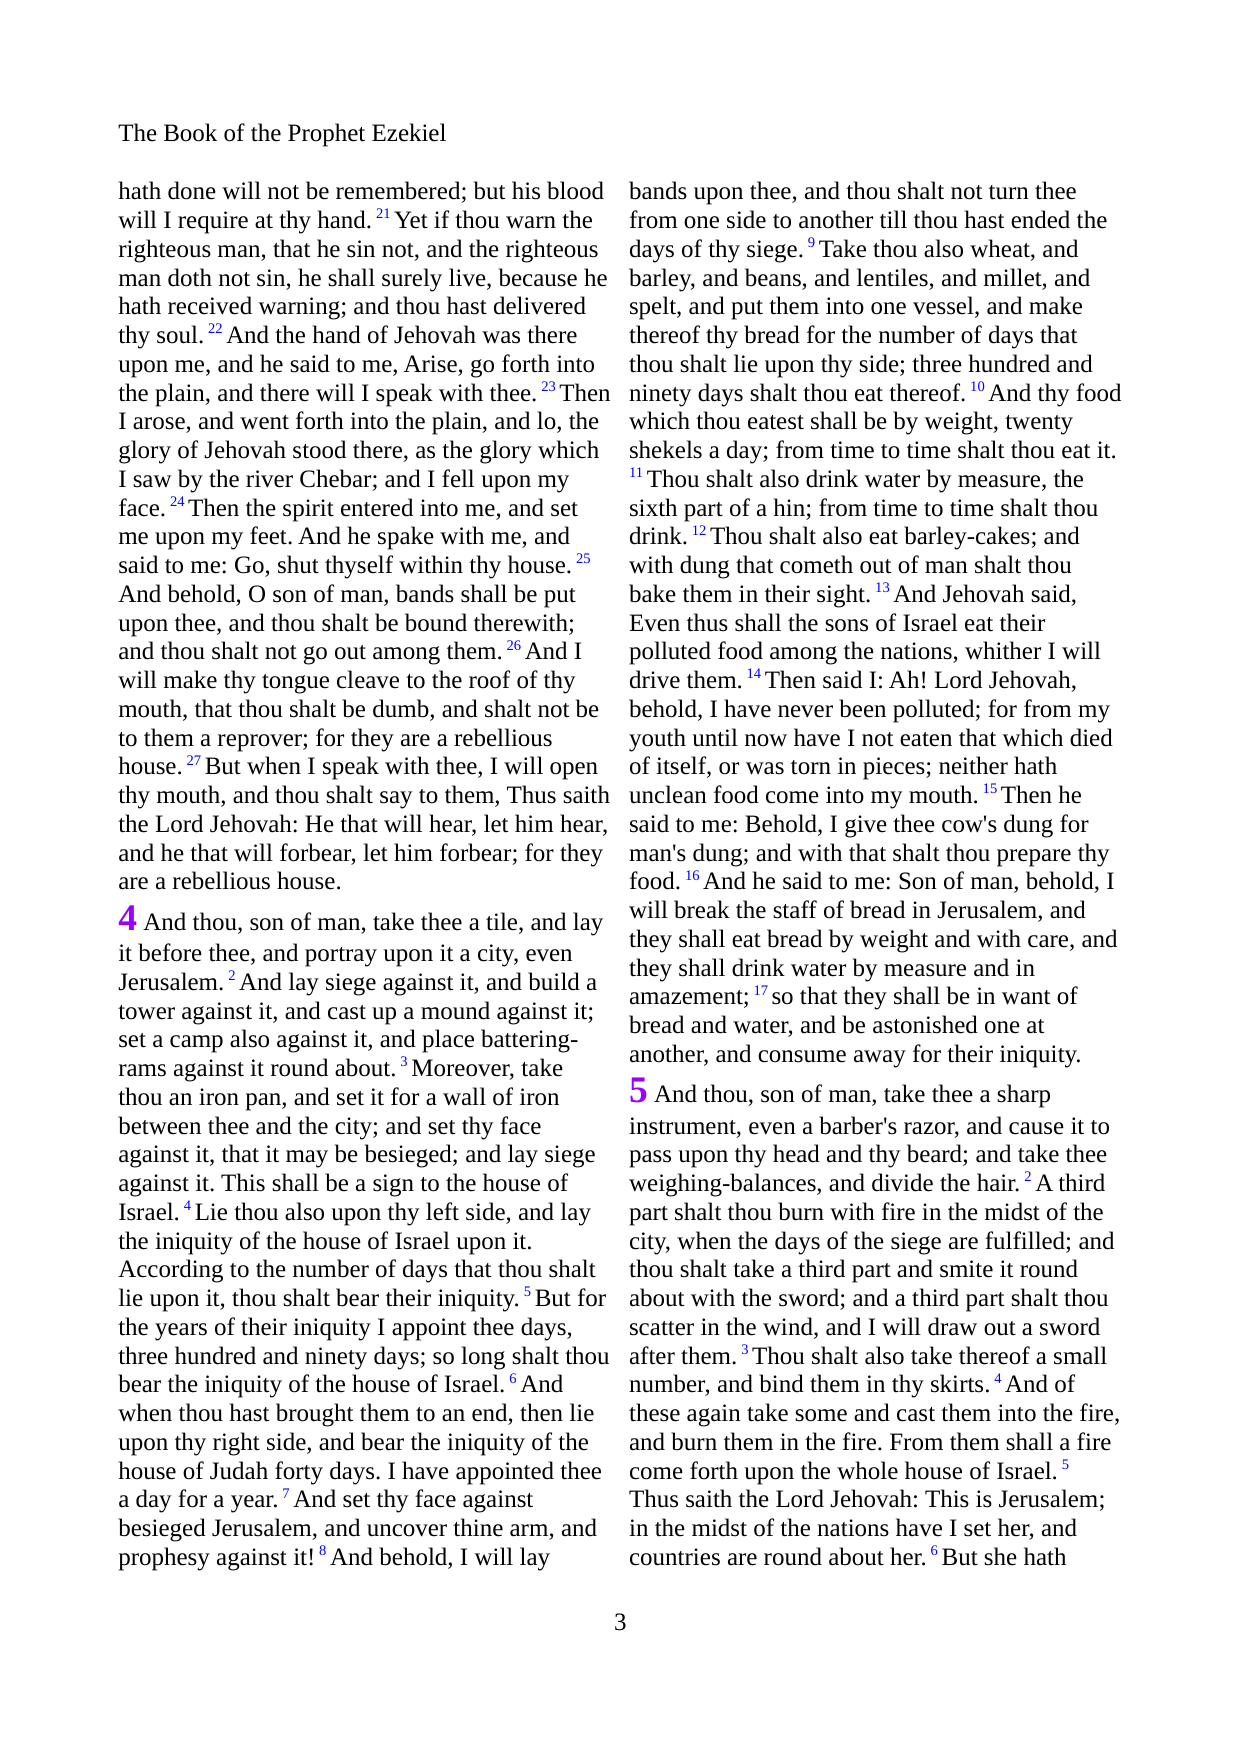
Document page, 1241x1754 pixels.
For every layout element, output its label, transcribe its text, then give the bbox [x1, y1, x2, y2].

text 5 And thou, son of man, take thee a sharp instrument, even a barber's razor, and cause it to pass upon thy head and thy beard; and take thee weighing-balances, and divide the hair. 2 A third part shalt thou burn with fire in the midst of the city, when the days of the siege are fulfilled; and thou shalt take a third part and smite it round about with the sword; and a third part shalt thou scatter in the wind, and I will draw out a sword after them. 3 Thou shalt also take thereof a small number, and bind them in thy skirts. 4 And of these again take some and cast them into the fire, and burn them in the fire. From them shall a fire come forth upon the whole house of Israel. 5 Thus saith the Lord Jehovah: This is Jerusalem; in the midst of the nations have I set her, and countries are round about her. 6 But she hath [629, 1068, 1122, 1571]
text hath done will not be remembered; but his blood will I require at thy hand. 21 Yet if thou warn the righteous man, that he sin not, and the righteous man doth not sin, he shall surely live, because he hath received warning; and thou hast delivered thy soul. 22 And the hand of Jehovah was there upon me, and he said to me, Arise, go forth into the plain, and there will I speak with thee. 23 Then I arose, and went forth into the plain, and lo, the glory of Jehovah stood there, as the glory which I saw by the river Chebar; and I fell upon my face. 24 Then the spirit entered into me, and set me upon my feet. And he spake with me, and said to me: Go, shut thyself within thy house. 25 And behold, O son of man, bands shall be put upon thee, and thou shalt be bound therewith; and thou shalt not go out among them. 26 And I will make thy tongue cleave to the roof of thy mouth, that thou shalt be dumb, and shalt not be to them a reprover; for they are a rebellious house. 27 But when I speak with thee, I will open thy mouth, and thou shalt say to them, Thus saith the Lord Jehovah: He that will hear, let him hear, and he that will forbear, let him forbear; for they are a rebellious house. [118, 176, 611, 895]
text bands upon thee, and thou shalt not turn thee from one side to another till thou hast ended the days of thy siege. 9 Take thou also wheat, and barley, and beans, and lentiles, and millet, and spelt, and put them into one vessel, and make thereof thy bread for the number of days that thou shalt lie upon thy side; three hundred and ninety days shalt thou eat thereof. 10 And thy food which thou eatest shall be by weight, twenty shekels a day; from time to time shalt thou eat it. 11 Thou shalt also drink water by measure, the sixth part of a hin; from time to time shalt thou drink. 12 Thou shalt also eat barley-cakes; and with dung that cometh out of man shalt thou bake them in their sight. 13 And Jehovah said, Even thus shall the sons of Israel eat their polluted food among the nations, whither I will drive them. 14 Then said I: Ah! Lord Jehovah, behold, I have never been polluted; for from my youth until now have I not eaten that which died of itself, or was torn in pieces; neither hath unclean food come into my mouth. 15 Then he said to me: Behold, I give thee cow's dung for man's dung; and with that shalt thou prepare thy food. 16 And he said to me: Son of man, behold, I will break the staff of bread in Jerusalem, and they shall eat bread by weight and with care, and they shall drink water by measure and in amazement; 17 so that they shall be in want of bread and water, and be astonished one at another, and consume away for their iniquity. [629, 176, 1122, 1068]
text 4 And thou, son of man, take thee a tile, and lay it before thee, and portray upon it a city, even Jerusalem. 2 And lay siege against it, and build a tower against it, and cast up a mound against it; set a camp also against it, and place battering-rams against it round about. 3 Moreover, take thou an iron pan, and set it for a wall of iron between thee and the city; and set thy face against it, that it may be besieged; and lay siege against it. This shall be a sign to the house of Israel. 4 Lie thou also upon thy left side, and lay the iniquity of the house of Israel upon it. According to the number of days that thou shalt lie upon it, thou shalt bear their iniquity. 5 But for the years of their iniquity I appoint thee days, three hundred and ninety days; so long shalt thou bear the iniquity of the house of Israel. 6 And when thou hast brought them to an end, then lie upon thy right side, and bear the iniquity of the house of Judah forty days. I have appointed thee a day for a year. 7 And set thy face against besieged Jerusalem, and uncover thine arm, and prophesy against it! 8 And behold, I will lay [118, 895, 611, 1571]
